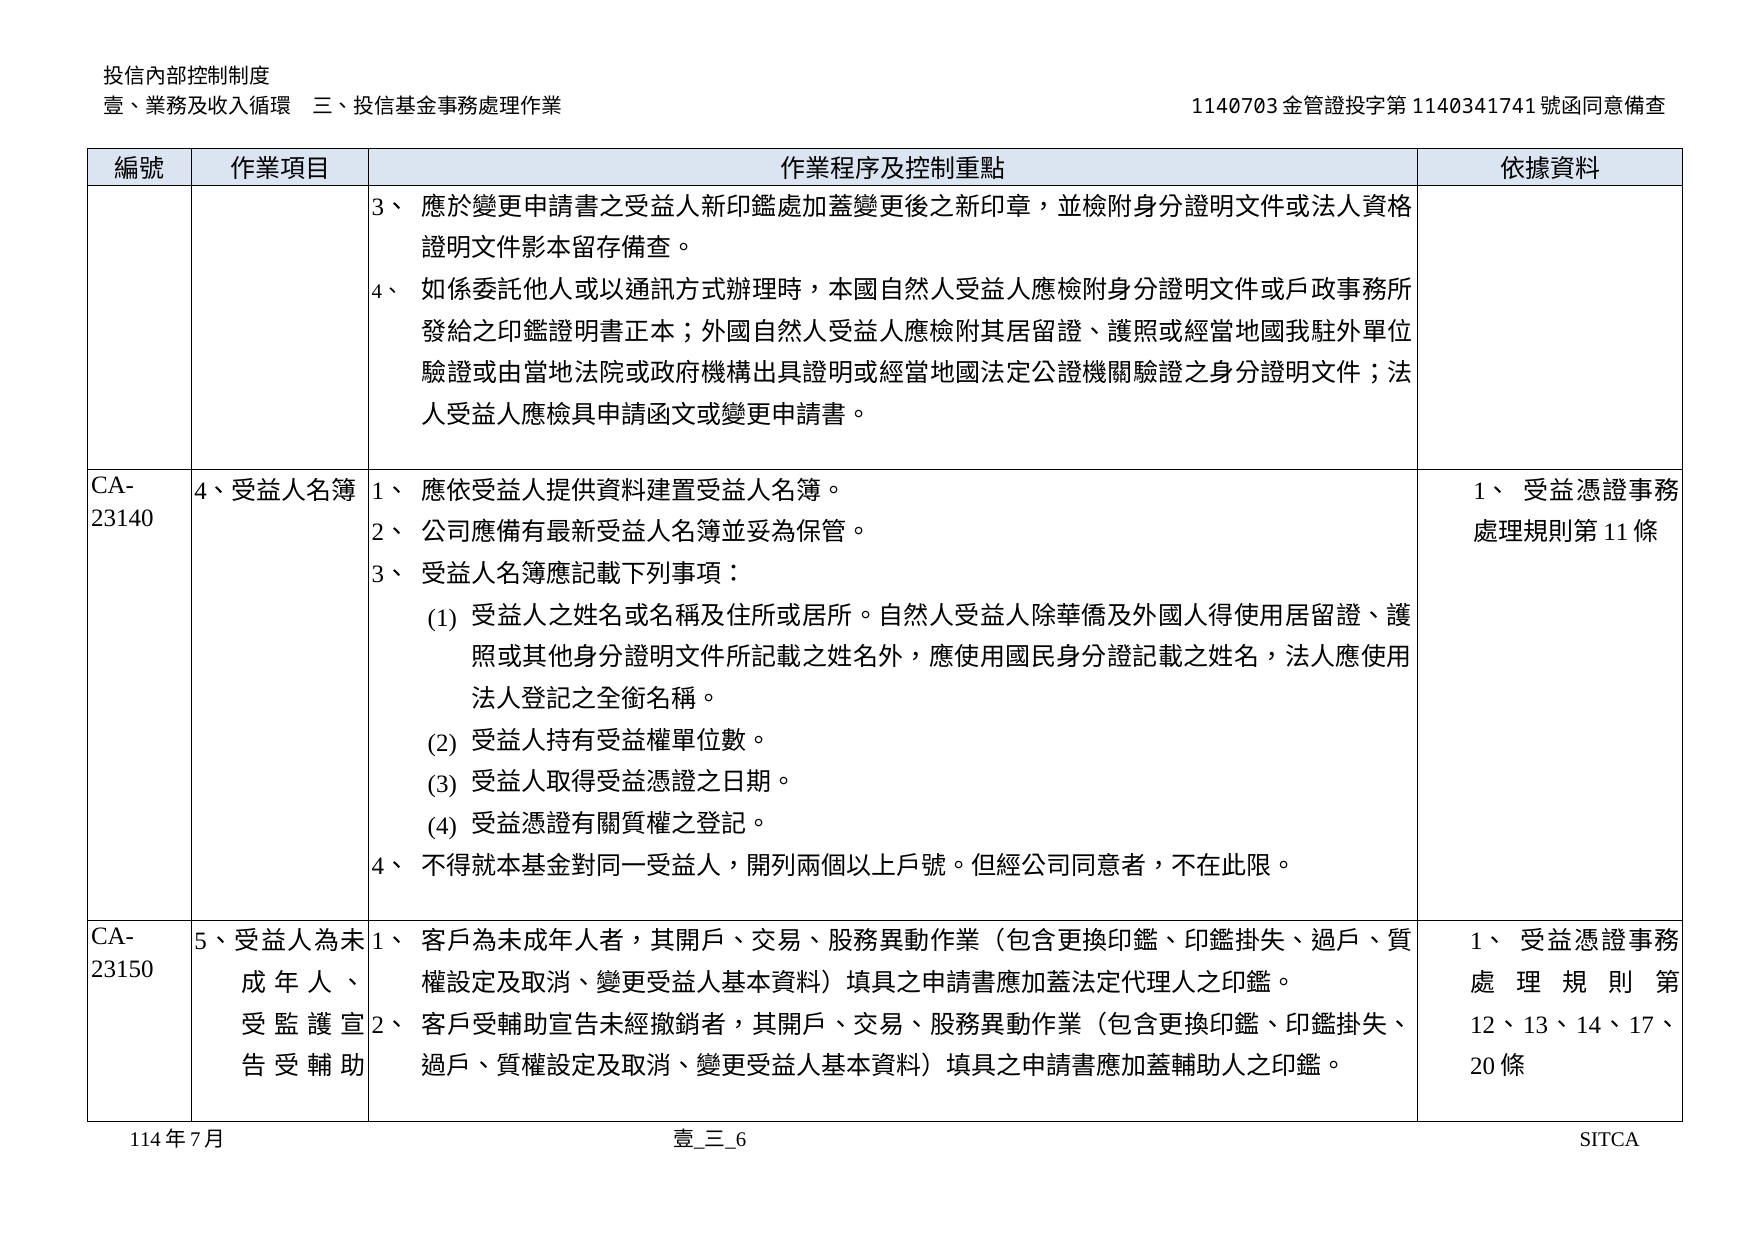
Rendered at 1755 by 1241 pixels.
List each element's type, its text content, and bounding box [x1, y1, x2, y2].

table_cell [192, 186, 368, 469]
table_cell 5、受益人為未成年人、受監護宣告受輔助 [192, 921, 368, 1121]
table_cell 應依受益人提供資料建置受益人名簿。 公司應備有最新受益人名簿並妥為保管。 受益人名簿應記載下列事項： 受益人之姓名或名稱及住所或居所。自然人受益人除華僑及外國人得使用居留證、護照或其他身分證明文件所記載之姓名外，應使用國民身分證記載之姓名，法人應使用法人登記之全銜名稱。 受益人持有受益權單位數。 受益人取得受益憑證之日期。 受益憑證有關質權之登記。 不得就本基金對同一受益人，開列兩個以上戶號。但經公司同意者，不在此限。 [369, 470, 1417, 920]
table_header 作業程序及控制重點 [369, 149, 1417, 185]
table_header 依據資料 [1418, 149, 1682, 185]
table_cell 受益憑證事務處理規則第12、13、14、17、20條 [1418, 921, 1682, 1121]
table_cell 原受益人應填具申請書。 申請書應填妥受益人姓名或名稱及身分証字號或統一編號及加蓋新印鑑。 應於變更申請書之受益人新印鑑處加蓋變更後之新印章，並檢附身分證明文件或法人資格證明文件影本留存備查。 如係委託他人或以通訊方式辦理時，本國自然人受益人應檢附身分證明文件或戶政事務所發給之印鑑證明書正本；外國自然人受益人應檢附其居留證、護照或經當地國我駐外單位驗證或由當地法院或政府機構出具證明或經當地國法定公證機關驗證之身分證明文件；法人受益人應檢具申請函文或變更申請書。 [369, 186, 1417, 469]
table_cell 4、受益人名簿 [192, 470, 368, 920]
table_header 編號 [88, 149, 191, 185]
table_cell 受益憑證事務處理規則第11條 [1418, 470, 1682, 920]
table_header 作業項目 [192, 149, 368, 185]
table_cell 客戶為未成年人者，其開戶、交易、股務異動作業（包含更換印鑑、印鑑掛失、過戶、質權設定及取消、變更受益人基本資料）填具之申請書應加蓋法定代理人之印鑑。 客戶受輔助宣告未經撤銷者，其開戶、交易、股務異動作業（包含更換印鑑、印鑑掛失、過戶、質權設定及取消、變更受益人基本資料）填具之申請書應加蓋輔助人之印鑑。 未成年受益人已達成年或受輔助宣告已經撤銷者或受監護宣告被法院判決撤銷，得由該受益人檢附國民身份證影本或撤銷受輔助宣告或受監護宣告判決確定之證明文件影本及加蓋受益人原留印鑑辦理印鑑更換手續。 [369, 921, 1417, 1121]
table_cell [1418, 186, 1682, 469]
table_cell CA-23140 [88, 470, 191, 920]
table_cell CA-23150 [88, 921, 191, 1121]
table_cell [88, 186, 191, 469]
